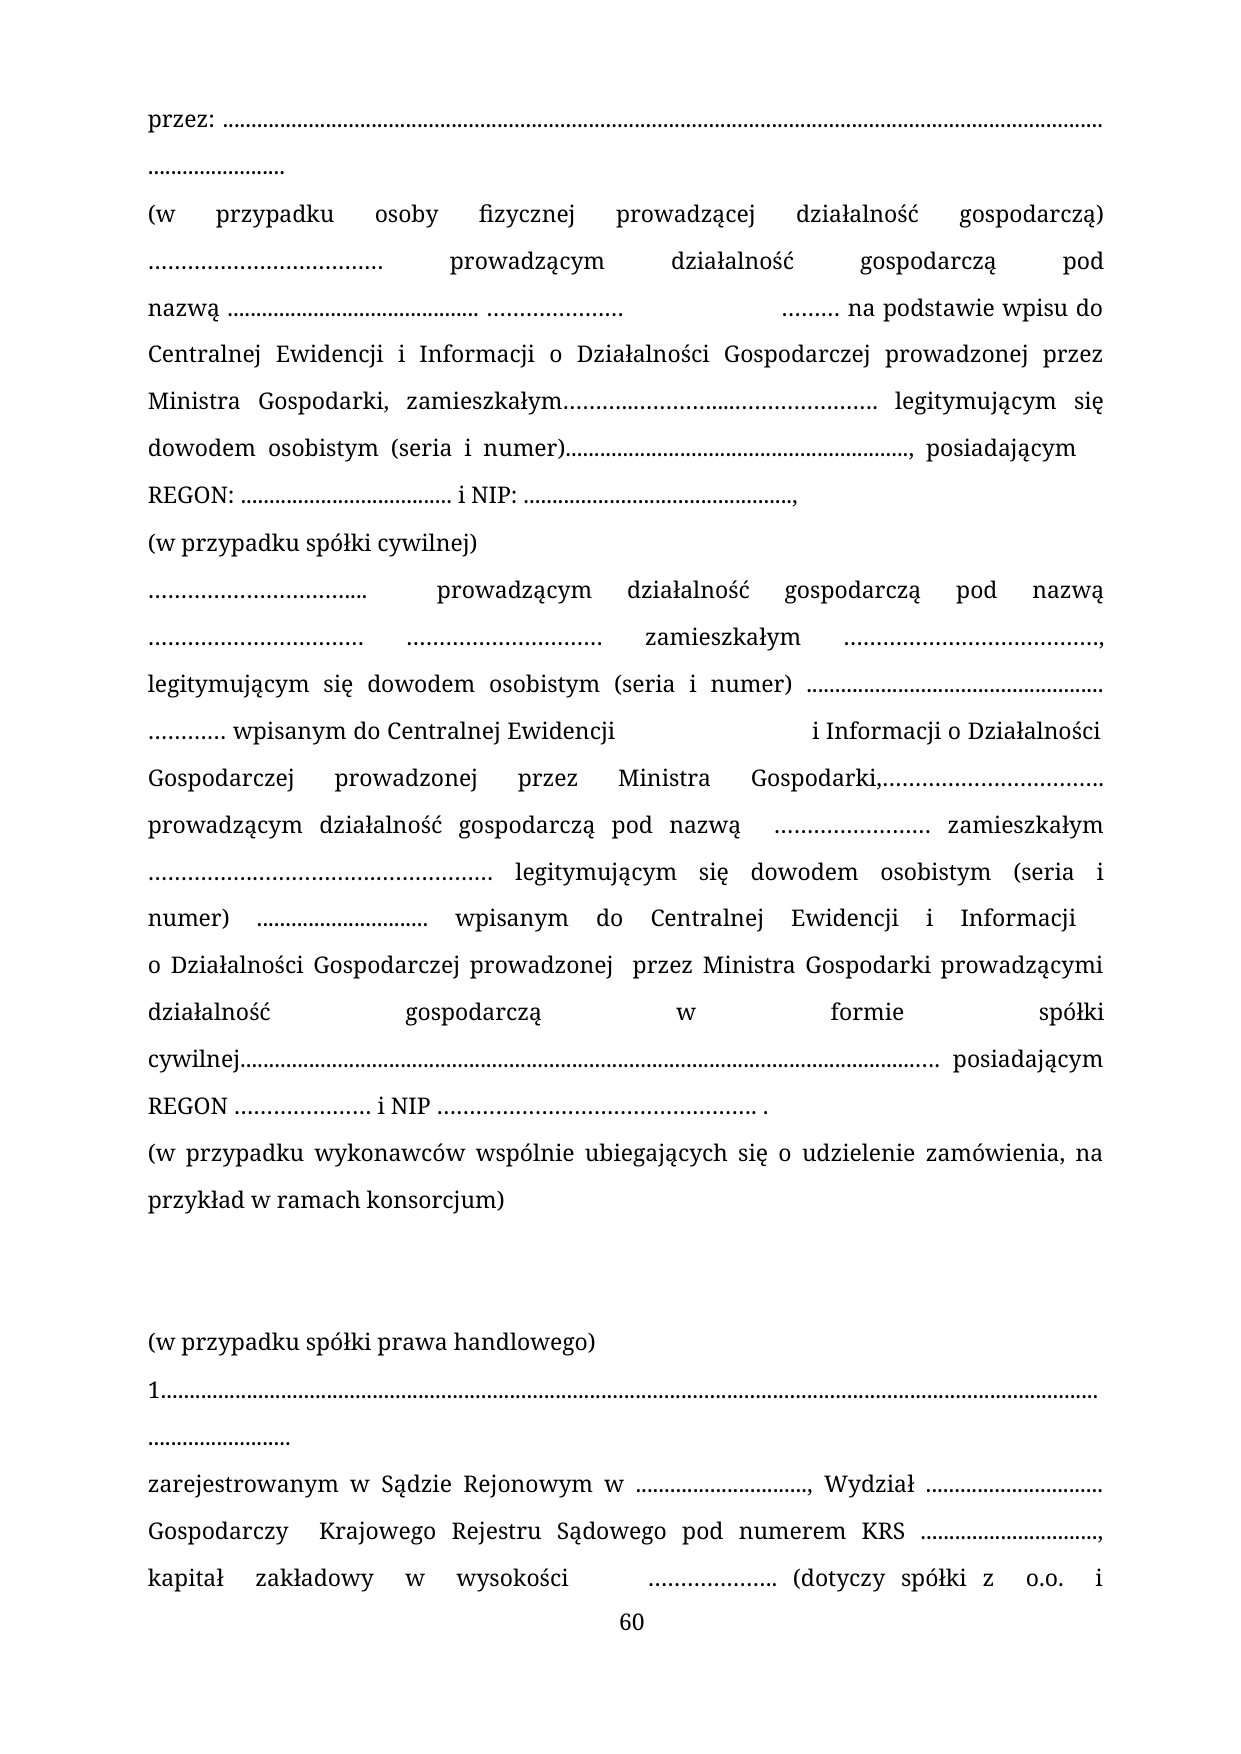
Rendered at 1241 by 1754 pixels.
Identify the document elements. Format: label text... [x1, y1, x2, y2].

text (w przypadku osoby fizycznej prowadzącej działalność gospodarczą) ……………………………… prowadzącym działalność gospodarczą pod nazwą ............................................ ………………… ……… na podstawie wpisu do Centralnej Ewidencji i Informacji o Działalności Gospodarczej prowadzonej przez Ministra Gospodarki, zamieszkałym………..…………....…………………. legitymującym się dowodem osobistym (seria i numer)............................................................, posiadającym [148, 198, 1105, 463]
text 1............................................................................................................................................................................................. [148, 1374, 1105, 1452]
text (w przypadku spółki cywilnej) [148, 527, 1105, 558]
text (w przypadku wykonawców wspólnie ubiegających się o udzielenie zamówienia, na przykład w ramach konsorcjum) [148, 1137, 1105, 1215]
text (w przypadku spółki prawa handlowego) [148, 1326, 1105, 1358]
text ………………………….... prowadzącym działalność gospodarczą pod nazwą …………………………… ………………………… zamieszkałym …………………………………, legitymującym się dowodem osobistym (seria i numer) ....................................................………… wpisanym do Centralnej Ewidencji i Informacji o Działalności Gospodarczej prowadzonej przez Ministra Gospodarki,……………………………. prowadzącym działalność gospodarczą pod nazwą …………………… zamieszkałym …………….……………….……………… legitymującym się dowodem osobistym (seria i numer) .............................. wpisanym do Centralnej Ewidencji i Informacji o Działalności Gospodarczej prowadzonej przez Ministra Gospodarki prowadzącymi działalność gospodarczą w formie spółki cywilnej......................................................................................................................…. posiadającym REGON ………………… i NIP …………………………………………. . [148, 574, 1105, 1121]
text przez: .................................................................................................................................................................................. [148, 103, 1105, 182]
text zarejestrowanym w Sądzie Rejonowym w .............................., Wydział ............................... Gospodarczy Krajowego Rejestru Sądowego pod numerem KRS ..............................., kapitał zakładowy w wysokości ……………….. (dotyczy spółki z o.o. i [148, 1468, 1105, 1593]
text REGON: ..................................... i NIP: ..............................................., [148, 479, 1105, 511]
